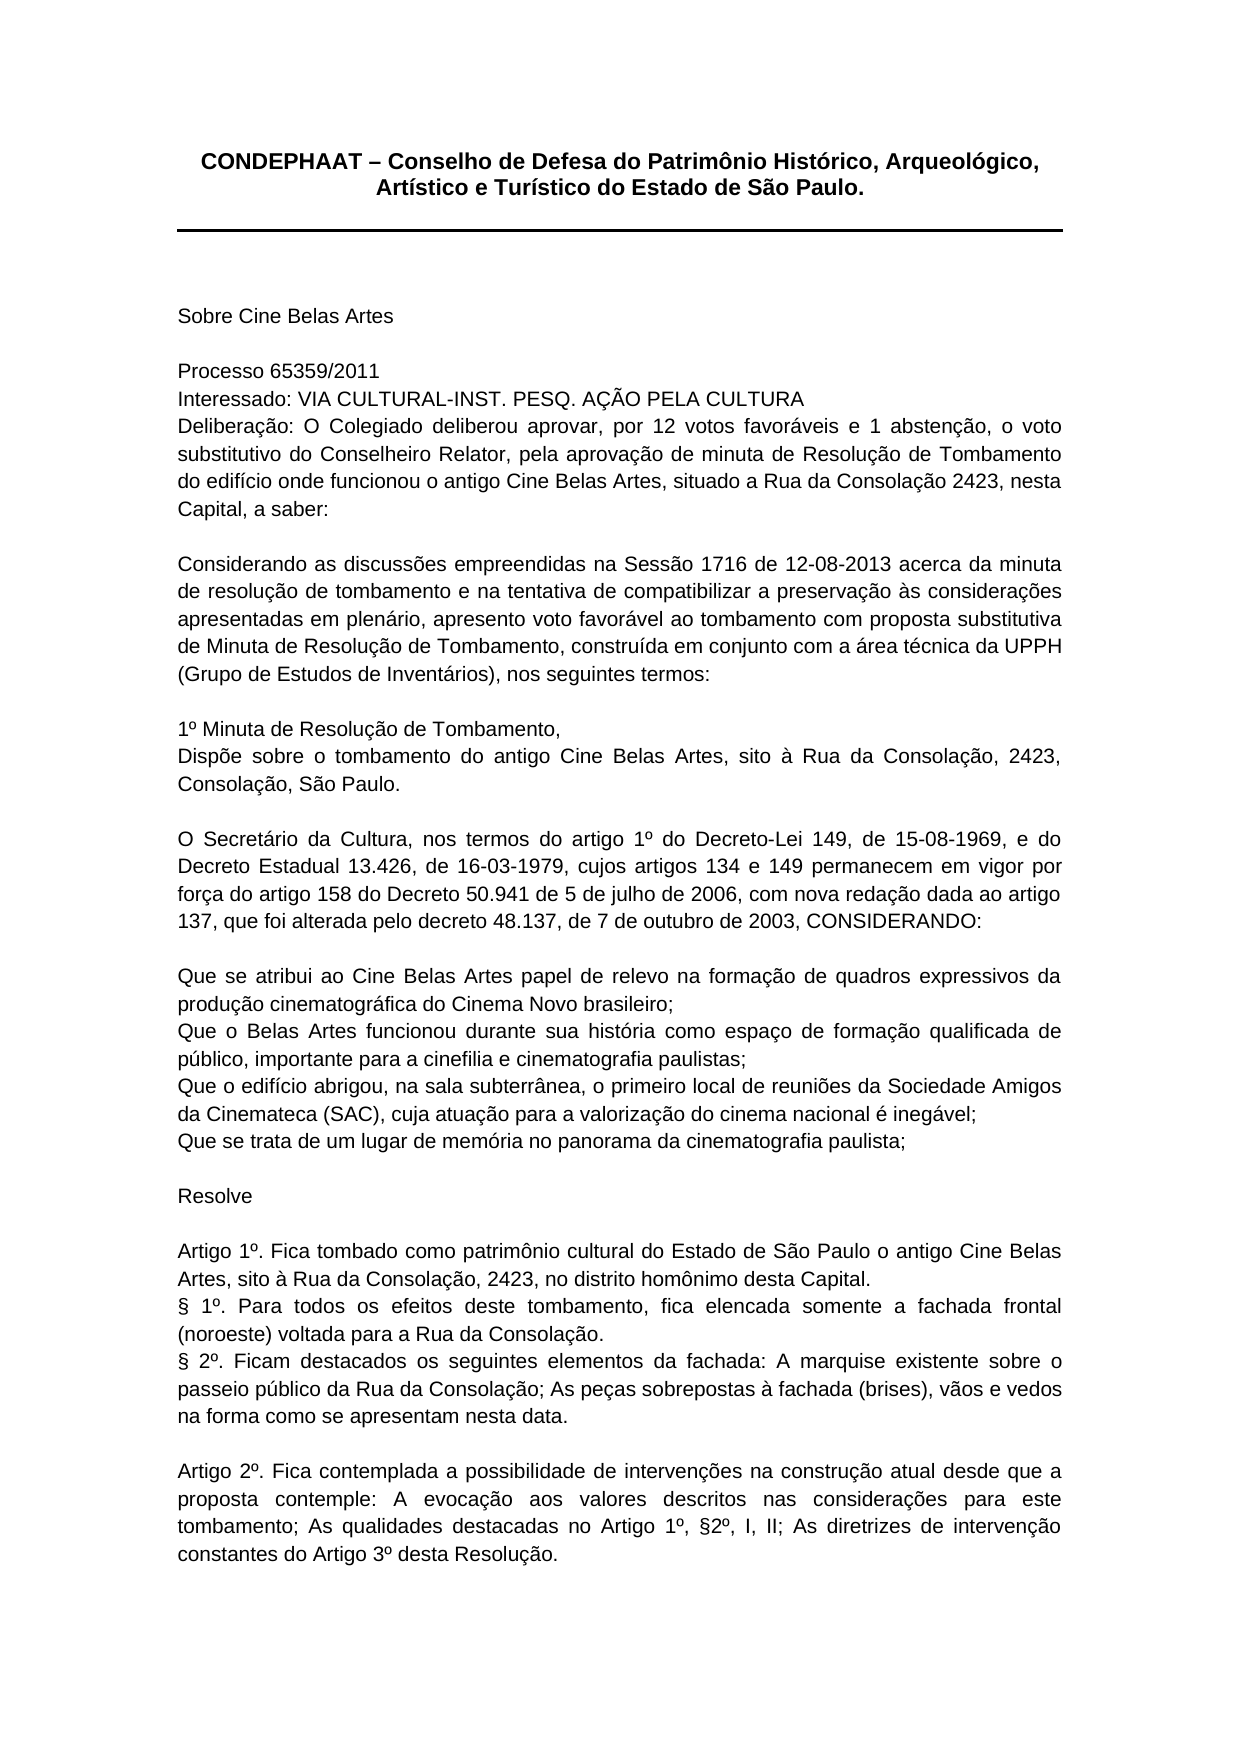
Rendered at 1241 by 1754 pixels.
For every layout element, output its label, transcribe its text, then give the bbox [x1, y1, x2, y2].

text Que se atribui ao Cine Belas Artes papel de relevo na formação de quadros expressivos da produção cinematográfica do Cinema Novo brasileiro; [177, 964, 1063, 1015]
text 1º Minuta de Resolução de Tombamento, [177, 716, 1063, 740]
text § 2º. Ficam destacados os seguintes elementos da fachada: A marquise existente sobre o passeio público da Rua da Consolação; As peças sobrepostas à fachada (brises), vãos e vedos na forma como se apresentam nesta data. [177, 1349, 1063, 1428]
text Que o Belas Artes funcionou durante sua história como espaço de formação qualificada de público, importante para a cinefilia e cinematografia paulistas; [177, 1019, 1063, 1070]
text Artigo 1º. Fica tombado como patrimônio cultural do Estado de São Paulo o antigo Cine Belas Artes, sito à Rua da Consolação, 2423, no distrito homônimo desta Capital. [177, 1239, 1063, 1290]
text § 1º. Para todos os efeitos deste tombamento, fica elencada somente a fachada frontal (noroeste) voltada para a Rua da Consolação. [177, 1294, 1063, 1345]
text Sobre Cine Belas Artes [177, 304, 1063, 328]
text Considerando as discussões empreendidas na Sessão 1716 de 12-08-2013 acerca da minuta de resolução de tombamento e na tentativa de compatibilizar a preservação às considerações apresentadas em plenário, apresento voto favorável ao tombamento com proposta substitutiva de Minuta de Resolução de Tombamento, construída em conjunto com a área técnica da UPPH (Grupo de Estudos de Inventários), nos seguintes termos: [177, 551, 1063, 685]
text Resolve [177, 1184, 1063, 1208]
text O Secretário da Cultura, nos termos do artigo 1º do Decreto-Lei 149, de 15-08-1969, e do Decreto Estadual 13.426, de 16-03-1979, cujos artigos 134 e 149 permanecem em vigor por força do artigo 158 do Decreto 50.941 de 5 de julho de 2006, com nova redação dada ao artigo 137, que foi alterada pelo decreto 48.137, de 7 de outubro de 2003, CONSIDERANDO: [177, 826, 1063, 933]
text CONDEPHAAT – Conselho de Defesa do Patrimônio Histórico, Arqueológico, Artístico e Turístico do Estado de São Paulo. [177, 148, 1063, 200]
text Artigo 2º. Fica contemplada a possibilidade de intervenções na construção atual desde que a proposta contemple: A evocação aos valores descritos nas considerações para este tombamento; As qualidades destacadas no Artigo 1º, §2º, I, II; As diretrizes de intervenção constantes do Artigo 3º desta Resolução. [177, 1459, 1063, 1565]
text Interessado: VIA CULTURAL-INST. PESQ. AÇÃO PELA CULTURA [177, 386, 1063, 410]
text Dispõe sobre o tombamento do antigo Cine Belas Artes, sito à Rua da Consolação, 2423, Consolação, São Paulo. [177, 744, 1063, 795]
text Que se trata de um lugar de memória no panorama da cinematografia paulista; [177, 1129, 1063, 1153]
text Deliberação: O Colegiado deliberou aprovar, por 12 votos favoráveis e 1 abstenção, o voto substitutivo do Conselheiro Relator, pela aprovação de minuta de Resolução de Tombamento do edifício onde funcionou o antigo Cine Belas Artes, situado a Rua da Consolação 2423, nesta Capital, a saber: [177, 414, 1063, 520]
text Processo 65359/2011 [177, 359, 1063, 383]
text Que o edifício abrigou, na sala subterrânea, o primeiro local de reuniões da Sociedade Amigos da Cinemateca (SAC), cuja atuação para a valorização do cinema nacional é inegável; [177, 1074, 1063, 1125]
